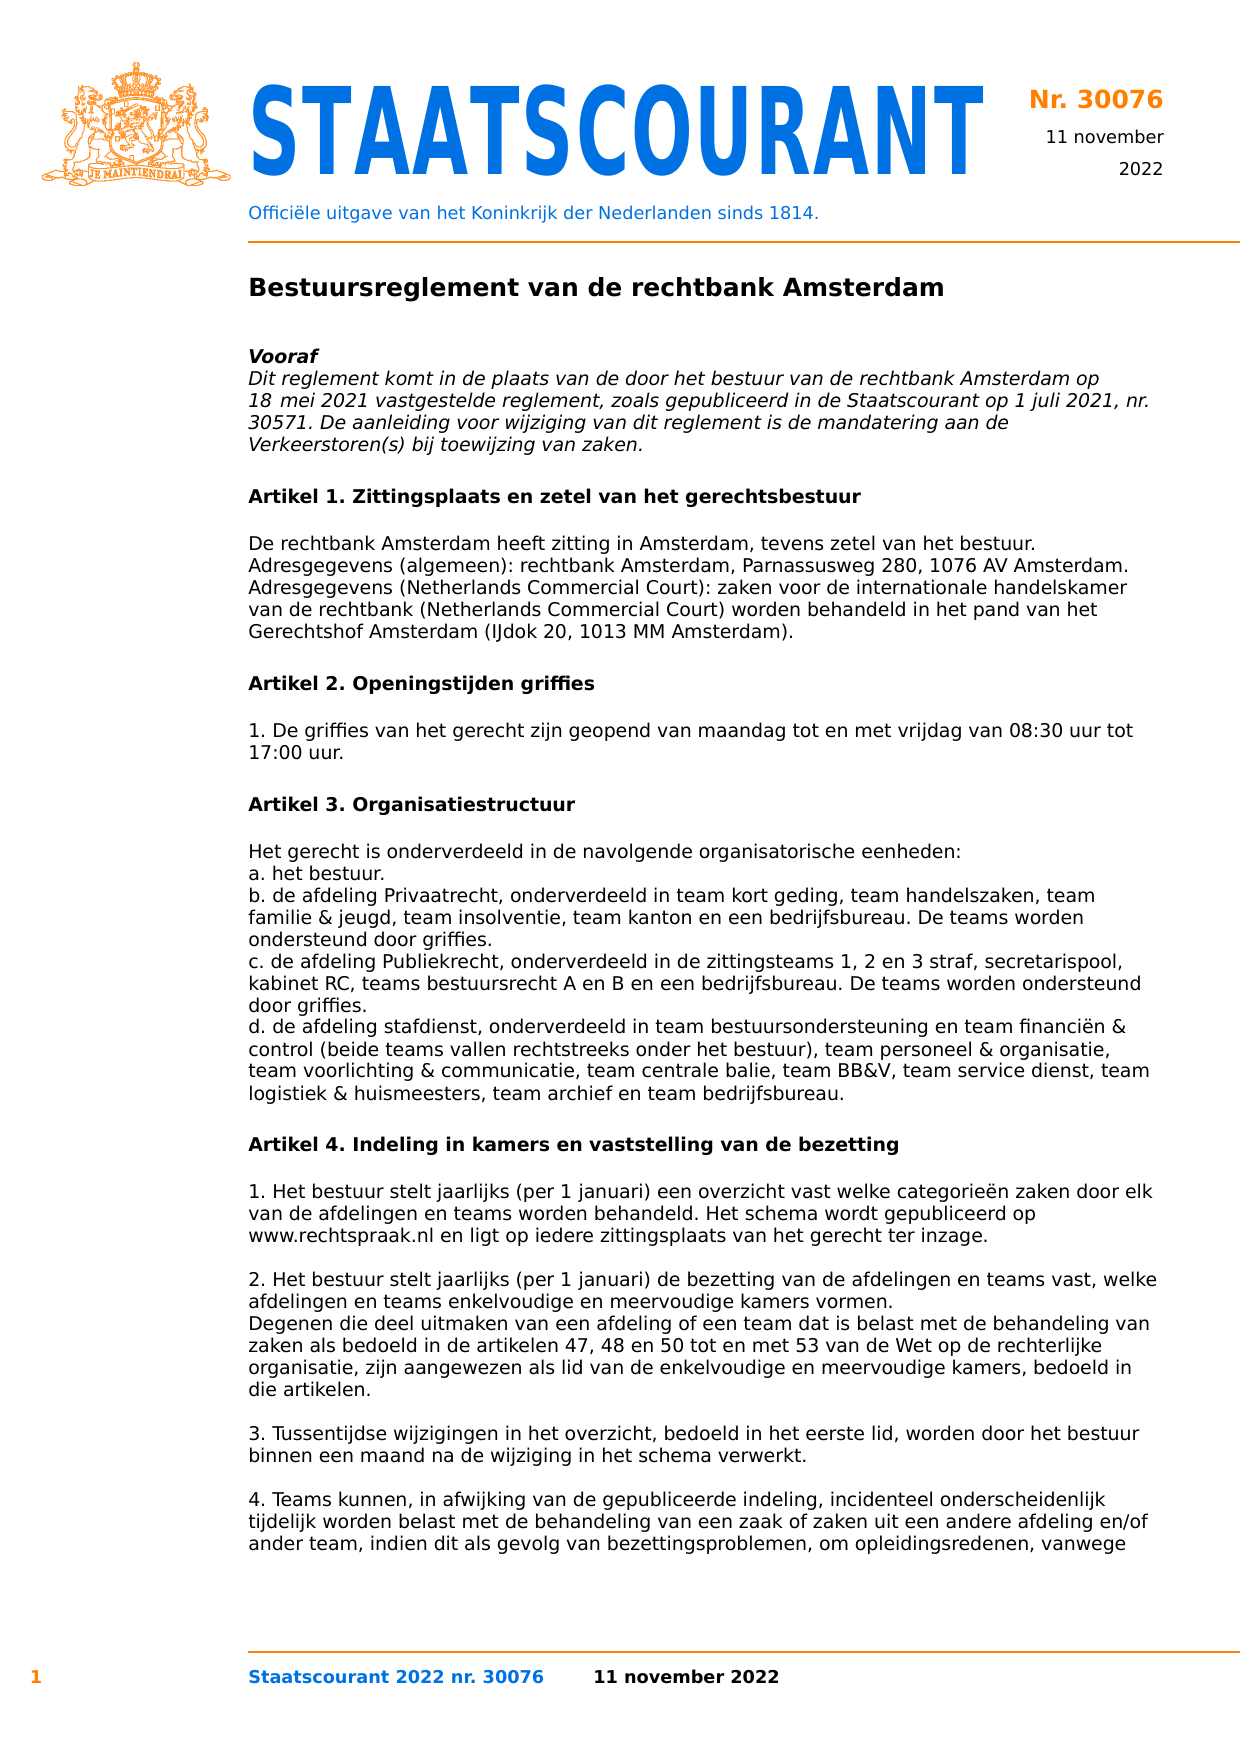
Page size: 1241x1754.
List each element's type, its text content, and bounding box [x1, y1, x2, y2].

subtitle Artikel 4. Indeling in kamers en vaststelling van de bezetting [248, 1134, 1163, 1156]
text b. de afdeling Privaatrecht, onderverdeeld in team kort geding, team handelszaken, team familie & jeugd, team insolventie, team kanton en een bedrijfsbureau. De teams worden ondersteund door griffies. [248, 884, 1163, 951]
table_header [25, 62, 248, 241]
text Adresgegevens (algemeen): rechtbank Amsterdam, Parnassusweg 280, 1076 AV Amsterdam. [248, 555, 1163, 577]
text a. het bestuur. [248, 863, 1163, 884]
table_cell Officiële uitgave van het Koninkrijk der Nederlanden sinds 1814. [248, 203, 1240, 241]
text 1. Het bestuur stelt jaarlijks (per 1 januari) een overzicht vast welke categorieën zaken door elk van de afdelingen en teams worden behandeld. Het schema wordt gepubliceerd op www.rechtspraak.nl en ligt op iedere zittingsplaats van het gerecht ter inzage. [248, 1181, 1163, 1247]
text 2. Het bestuur stelt jaarlijks (per 1 januari) de bezetting van de afdelingen en teams vast, welke afdelingen en teams enkelvoudige en meervoudige kamers vormen. [248, 1269, 1163, 1313]
subtitle Artikel 1. Zittingsplaats en zetel van het gerechtsbestuur [248, 486, 1163, 508]
subtitle Artikel 2. Openingstijden griffies [248, 673, 1163, 695]
text Adresgegevens (Netherlands Commercial Court): zaken voor de internationale handelskamer van de rechtbank (Netherlands Commercial Court) worden behandeld in het pand van het Gerechtshof Amsterdam (IJdok 20, 1013 MM Amsterdam). [248, 577, 1163, 643]
text 1. De griffies van het gerecht zijn geopend van maandag tot en met vrijdag van 08:30 uur tot 17:00 uur. [248, 720, 1163, 764]
table_cell 11 november [998, 121, 1240, 153]
text Dit reglement komt in de plaats van de door het bestuur van de rechtbank Amsterdam op 18 mei 2021 vastgestelde reglement, zoals gepubliceerd in de Staatscourant op 1 juli 2021, nr. 30571. De aanleiding voor wijziging van dit reglement is de mandatering aan de Verkeerstoren(s) bij toewijzing van zaken. [248, 368, 1163, 456]
subtitle Artikel 3. Organisatiestructuur [248, 794, 1163, 816]
text Vooraf [248, 346, 1163, 368]
text Degenen die deel uitmaken van een afdeling of een team dat is belast met de behandeling van zaken als bedoeld in de artikelen 47, 48 en 50 tot en met 53 van de Wet op de rechterlijke organisatie, zijn aangewezen als lid van de enkelvoudige en meervoudige kamers, bedoeld in die artikelen. [248, 1313, 1163, 1401]
text 3. Tussentijdse wijzigingen in het overzicht, bedoeld in het eerste lid, worden door het bestuur binnen een maand na de wijziging in het schema verwerkt. [248, 1423, 1163, 1467]
text c. de afdeling Publiekrecht, onderverdeeld in de zittingsteams 1, 2 en 3 straf, secretarispool, kabinet RC, teams bestuursrecht A en B en een bedrijfsbureau. De teams worden ondersteund door griffies. [248, 951, 1163, 1016]
text 4. Teams kunnen, in afwijking van de gepubliceerde indeling, incidenteel onderscheidenlijk tijdelijk worden belast met de behandeling van een zaak of zaken uit een andere afdeling en/of ander team, indien dit als gevolg van bezettingsproblemen, om opleidingsredenen, vanwege [248, 1489, 1163, 1555]
table_header STAATSCOURANT [248, 62, 998, 203]
text De rechtbank Amsterdam heeft zitting in Amsterdam, tevens zetel van het bestuur. [248, 533, 1163, 555]
text d. de afdeling stafdienst, onderverdeeld in team bestuursondersteuning en team financiën & control (beide teams vallen rechtstreeks onder het bestuur), team personeel & organisatie, team voorlichting & communicatie, team centrale balie, team BB&V, team service dienst, team logistiek & huismeesters, team archief en team bedrijfsbureau. [248, 1016, 1163, 1104]
picture [41, 62, 231, 186]
table_cell 2022 [998, 153, 1240, 203]
subtitle Bestuursreglement van de rechtbank Amsterdam [248, 273, 1163, 302]
table_header Nr. 30076 [998, 62, 1240, 121]
text Het gerecht is onderverdeeld in de navolgende organisatorische eenheden: [248, 841, 1163, 863]
